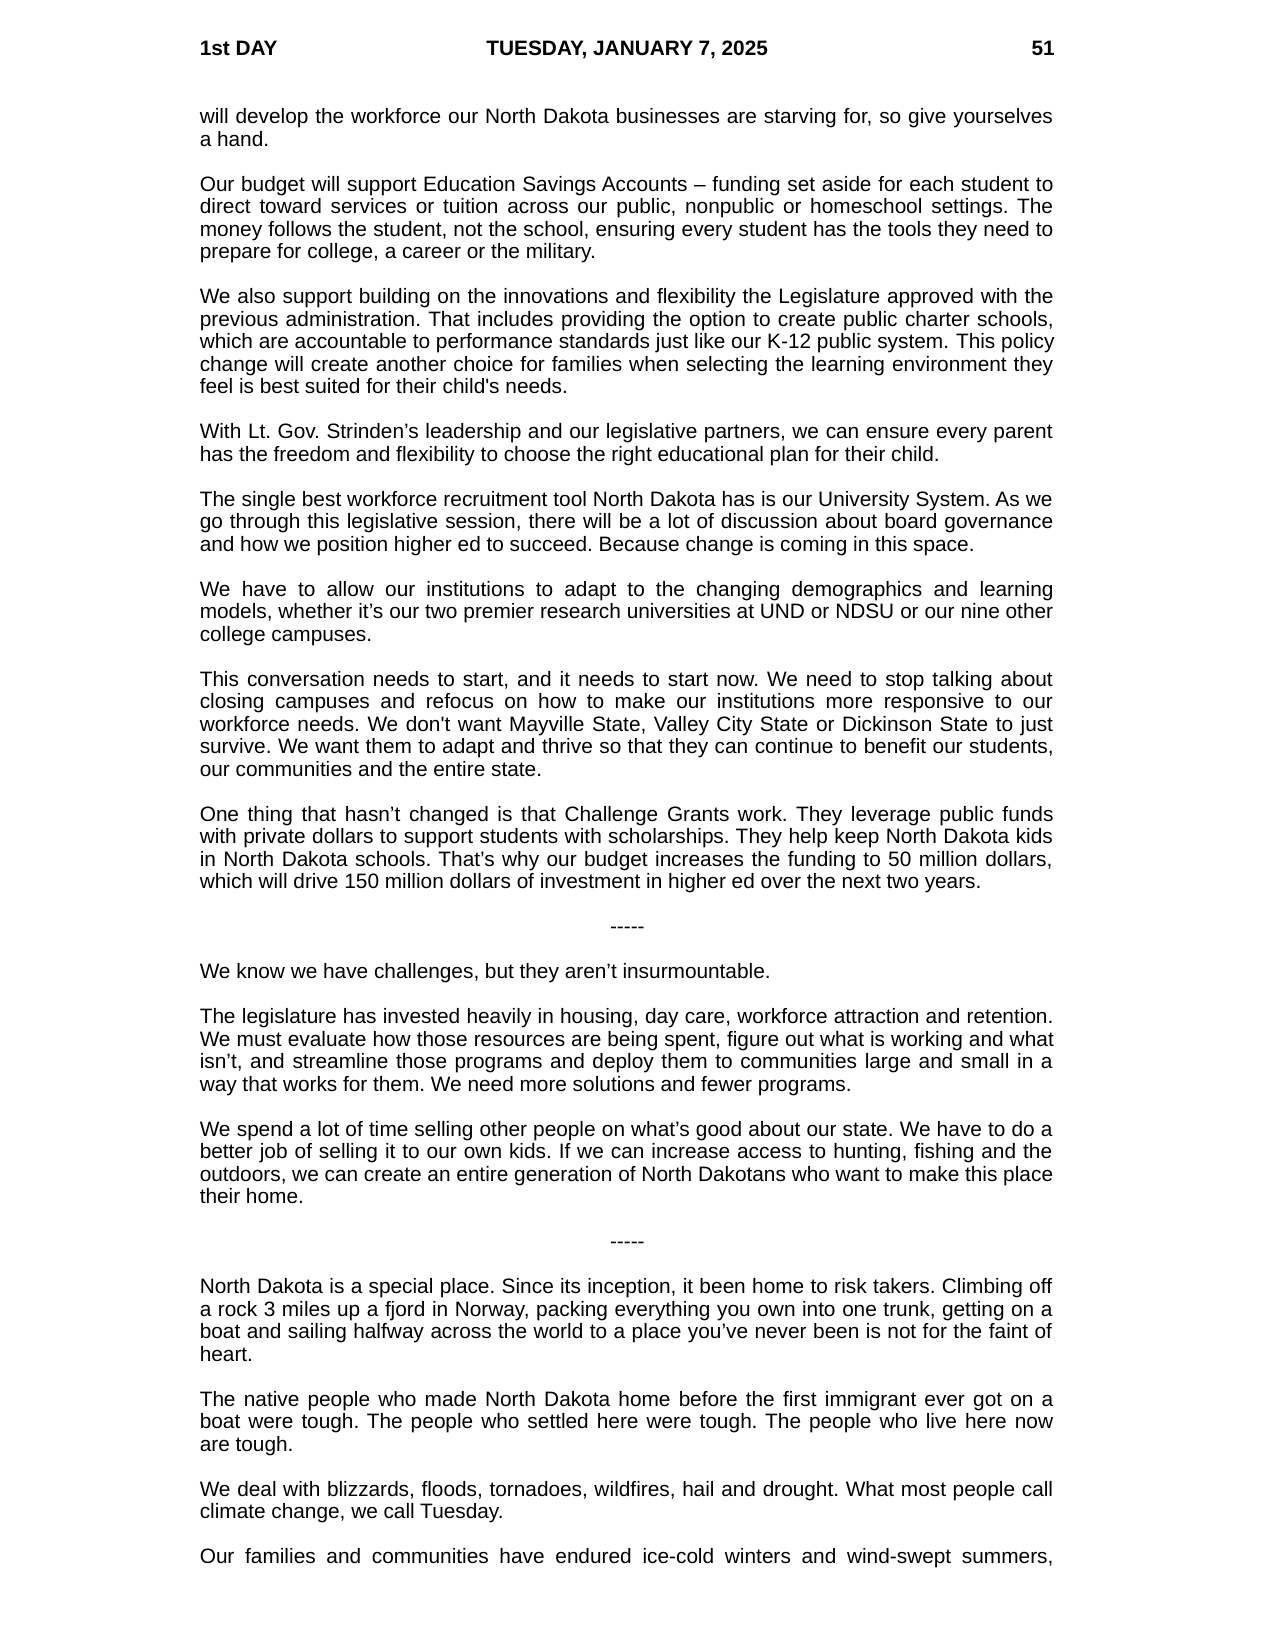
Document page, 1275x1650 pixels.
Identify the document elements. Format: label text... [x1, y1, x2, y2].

text We have to allow our institutions to adapt to the changing demographics and learning models, whether it’s our two premier research universities at UND or NDSU or our nine other college campuses. [199, 578, 1054, 646]
subtitle Page 51 [9, 9, 109, 33]
text We know we have challenges, but they aren’t insurmountable. [199, 961, 1054, 983]
text One thing that hasn’t changed is that Challenge Grants work. They leverage public funds with private dollars to support students with scholarships. They help keep North Dakota kids in North Dakota schools. That’s why our budget increases the funding to 50 million dollars, which will drive 150 million dollars of investment in higher ed over the next two years. [199, 803, 1054, 893]
text will develop the workforce our North Dakota businesses are starving for, so give yourselves a hand. [199, 106, 1054, 151]
text We deal with blizzards, floods, tornadoes, wildfires, hail and drought. What most people call climate change, we call Tuesday. [199, 1478, 1054, 1523]
text ----- [199, 1231, 1054, 1253]
text We spend a lot of time selling other people on what’s good about our state. We have to do a better job of selling it to our own kids. If we can increase access to hunting, fishing and the outdoors, we can create an entire generation of North Dakotans who want to make this place their home. [199, 1118, 1054, 1208]
text This conversation needs to start, and it needs to start now. We need to stop talking about closing campuses and refocus on how to make our institutions more responsive to our workforce needs. We don't want Mayville State, Valley City State or Dickinson State to just survive. We want them to adapt and thrive so that they can continue to benefit our students, our communities and the entire state. [199, 668, 1054, 781]
text North Dakota is a special place. Since its inception, it been home to risk takers. Climbing off a rock 3 miles up a fjord in Norway, packing everything you own into one trunk, getting on a boat and sailing halfway across the world to a place you’ve never been is not for the faint of heart. [199, 1276, 1054, 1366]
text With Lt. Gov. Strinden’s leadership and our legislative partners, we can ensure every parent has the freedom and flexibility to choose the right educational plan for their child. [199, 421, 1054, 466]
text The native people who made North Dakota home before the first immigrant ever got on a boat were tough. The people who settled here were tough. The people who live here now are tough. [199, 1388, 1054, 1456]
text ----- [199, 916, 1054, 938]
text We also support building on the innovations and flexibility the Legislature approved with the previous administration. That includes providing the option to create public charter schools, which are accountable to performance standards just like our K-12 public system. This policy change will create another choice for families when selecting the learning environment they feel is best suited for their child's needs. [199, 286, 1054, 398]
text Our families and communities have endured ice-cold winters and wind-swept summers, [199, 1546, 1054, 1568]
text Our budget will support Education Savings Accounts – funding set aside for each student to direct toward services or tuition across our public, nonpublic or homeschool settings. The money follows the student, not the school, ensuring every student has the tools they need to prepare for college, a career or the military. [199, 173, 1054, 263]
text [0, 0, 118, 42]
text The legislature has invested heavily in housing, day care, workforce attraction and retention. We must evaluate how those resources are being spent, figure out what is working and what isn’t, and streamline those programs and deploy them to communities large and small in a way that works for them. We need more solutions and fewer programs. [199, 1006, 1054, 1096]
text The single best workforce recruitment tool North Dakota has is our University System. As we go through this legislative session, there will be a lot of discussion about board governance and how we position higher ed to succeed. Because change is coming in this space. [199, 488, 1054, 556]
